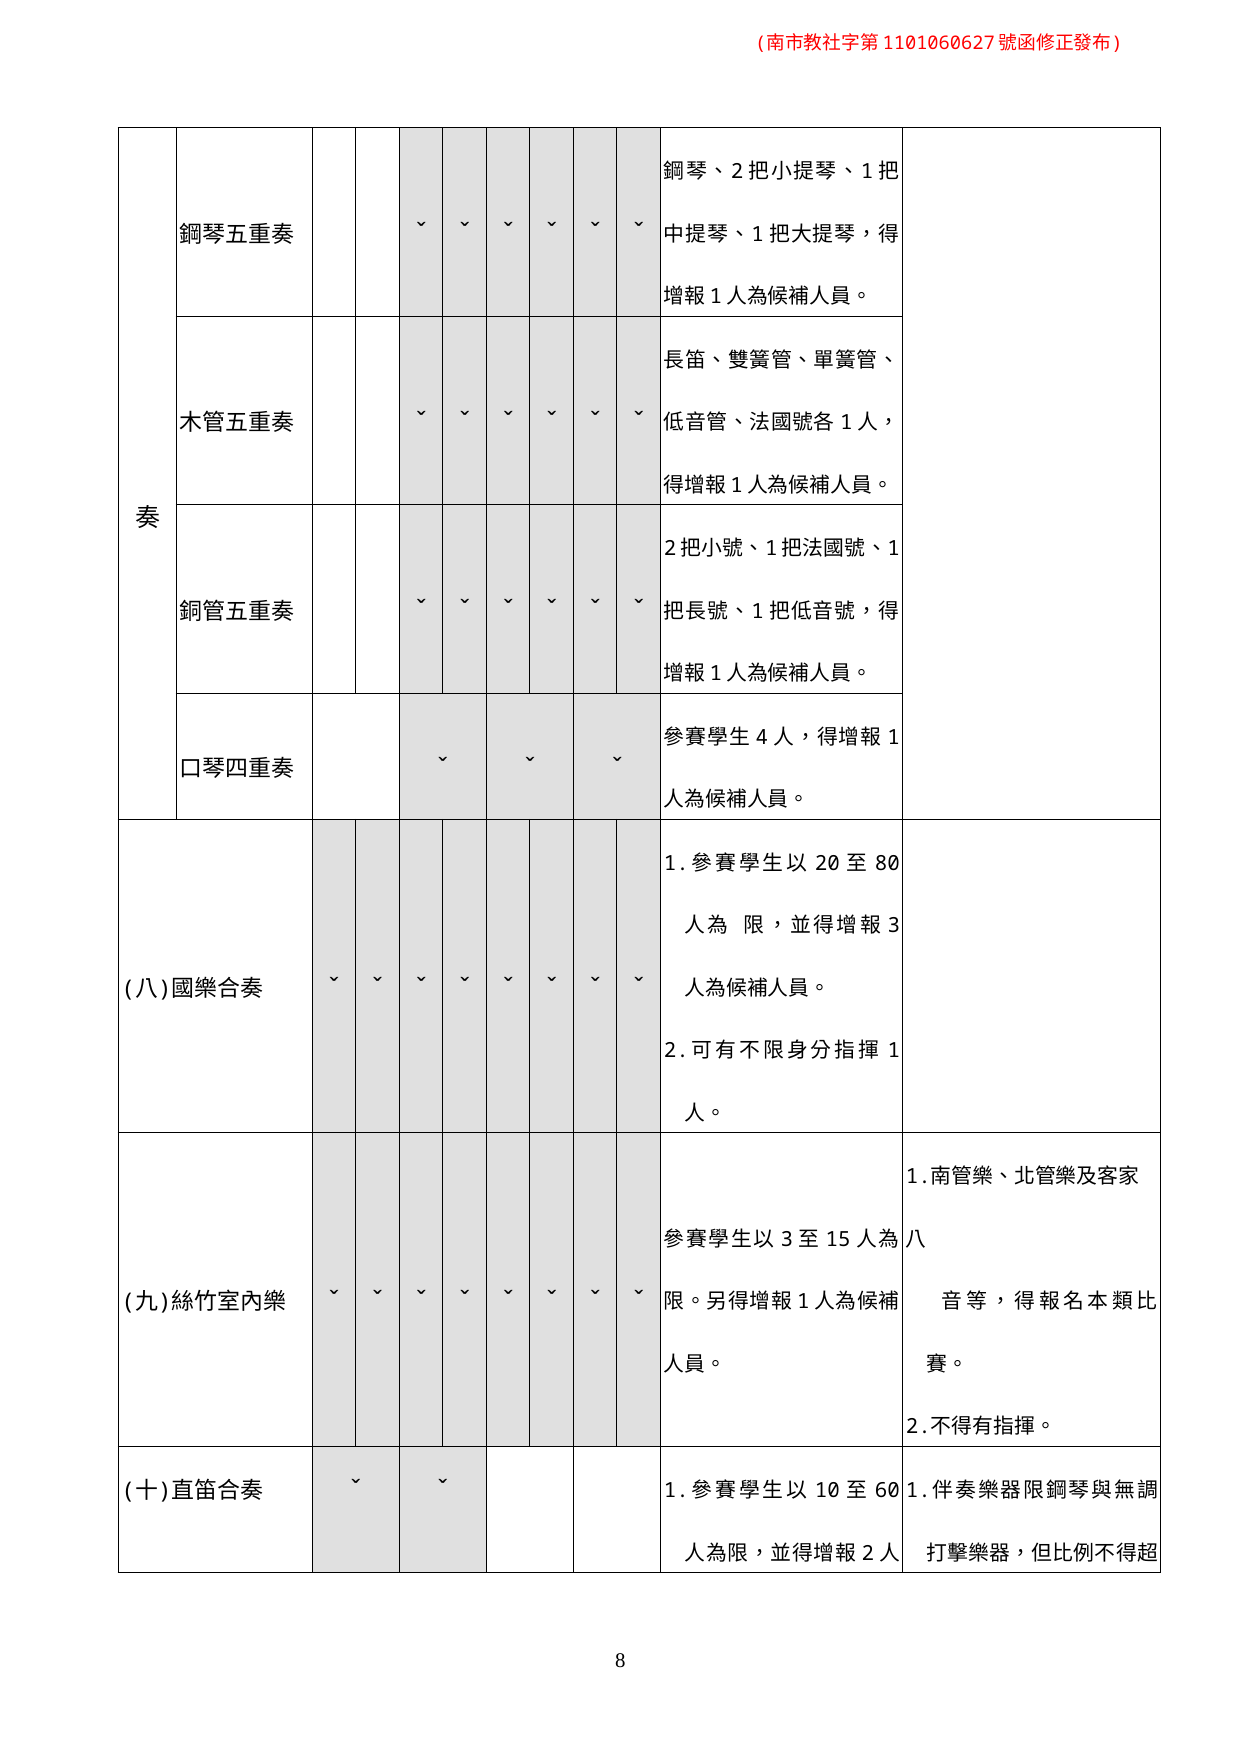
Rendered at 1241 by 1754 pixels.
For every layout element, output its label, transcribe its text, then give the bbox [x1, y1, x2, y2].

table_cell ˇ [574, 317, 616, 504]
table_cell 口琴四重奏 [177, 694, 312, 819]
table_cell 奏 [119, 128, 176, 819]
table_cell ˇ [443, 505, 486, 693]
table_cell [574, 1447, 660, 1572]
table_cell [356, 505, 399, 693]
table_cell 木管五重奏 [177, 317, 312, 504]
table_cell 2把小號、1把法國號、1把長號、1把低音號，得增報1人為候補人員。 [661, 505, 902, 693]
table_cell 銅管五重奏 [177, 505, 312, 693]
table_cell ˇ [617, 820, 660, 1132]
table_cell ˇ [574, 505, 616, 693]
table_cell ˇ [400, 1133, 442, 1446]
table_cell [313, 317, 355, 504]
table_cell [313, 505, 355, 693]
table_cell ˇ [400, 317, 442, 504]
table_cell ˇ [574, 694, 660, 819]
table_cell ˇ [574, 128, 616, 316]
table_cell [356, 317, 399, 504]
table_cell [313, 128, 355, 316]
table_cell 長笛、雙簧管、單簧管、低音管、法國號各1人，得增報1人為候補人員。 [661, 317, 902, 504]
table_cell ˇ [443, 1133, 486, 1446]
table_cell 鋼琴五重奏 [177, 128, 312, 316]
table_cell ˇ [487, 820, 529, 1132]
table_cell ˇ [443, 820, 486, 1132]
table_cell ˇ [313, 1447, 399, 1572]
table_cell [903, 820, 1160, 1132]
table_cell [313, 694, 399, 819]
table_cell ˇ [574, 820, 616, 1132]
table_cell ˇ [530, 505, 573, 693]
table_cell ˇ [356, 1133, 399, 1446]
table_cell ˇ [443, 317, 486, 504]
table_cell ˇ [356, 820, 399, 1132]
table_cell 參賽學生以3至15人為限。另得增報1人為候補人員。 [661, 1133, 902, 1446]
table_cell ˇ [400, 128, 442, 316]
table_cell ˇ [443, 128, 486, 316]
table_cell [487, 1447, 573, 1572]
table_cell (十)直笛合奏 [119, 1447, 312, 1572]
table_cell ˇ [617, 128, 660, 316]
table_cell ˇ [617, 317, 660, 504]
table_cell ˇ [487, 317, 529, 504]
table_cell (九)絲竹室內樂 [119, 1133, 312, 1446]
table_cell ˇ [400, 694, 486, 819]
table_cell ˇ [313, 820, 355, 1132]
table_cell ˇ [530, 1133, 573, 1446]
table_cell ˇ [400, 820, 442, 1132]
table_cell ˇ [530, 820, 573, 1132]
table_cell ˇ [487, 1133, 529, 1446]
table_cell ˇ [313, 1133, 355, 1446]
table_cell ˇ [530, 128, 573, 316]
table_cell ˇ [617, 505, 660, 693]
table_cell 1.參賽學生以20至80人為 限，並得增報3人為候補人員。 2.可有不限身分指揮1人。 [661, 820, 902, 1132]
table_cell 1.南管樂、北管樂及客家八 音等，得報名本類比賽。 2.不得有指揮。 [903, 1133, 1160, 1446]
table_cell 參賽學生4人，得增報1人為候補人員。 [661, 694, 902, 819]
table_cell [903, 128, 1160, 819]
table_cell ˇ [400, 1447, 486, 1572]
table_cell ˇ [487, 694, 573, 819]
table_cell ˇ [574, 1133, 616, 1446]
table_cell ˇ [617, 1133, 660, 1446]
table_cell ˇ [487, 505, 529, 693]
table_cell 鋼琴、2把小提琴、1把中提琴、1把大提琴，得增報1人為候補人員。 [661, 128, 902, 316]
table_cell 1.參賽學生以10至60人為限，並得增報2人 [661, 1447, 902, 1572]
table_cell (八)國樂合奏 [119, 820, 312, 1132]
table_cell ˇ [530, 317, 573, 504]
table_cell [356, 128, 399, 316]
table_cell ˇ [400, 505, 442, 693]
table_cell ˇ [487, 128, 529, 316]
table_cell 1.伴奏樂器限鋼琴與無調打擊樂器，但比例不得超 [903, 1447, 1160, 1572]
